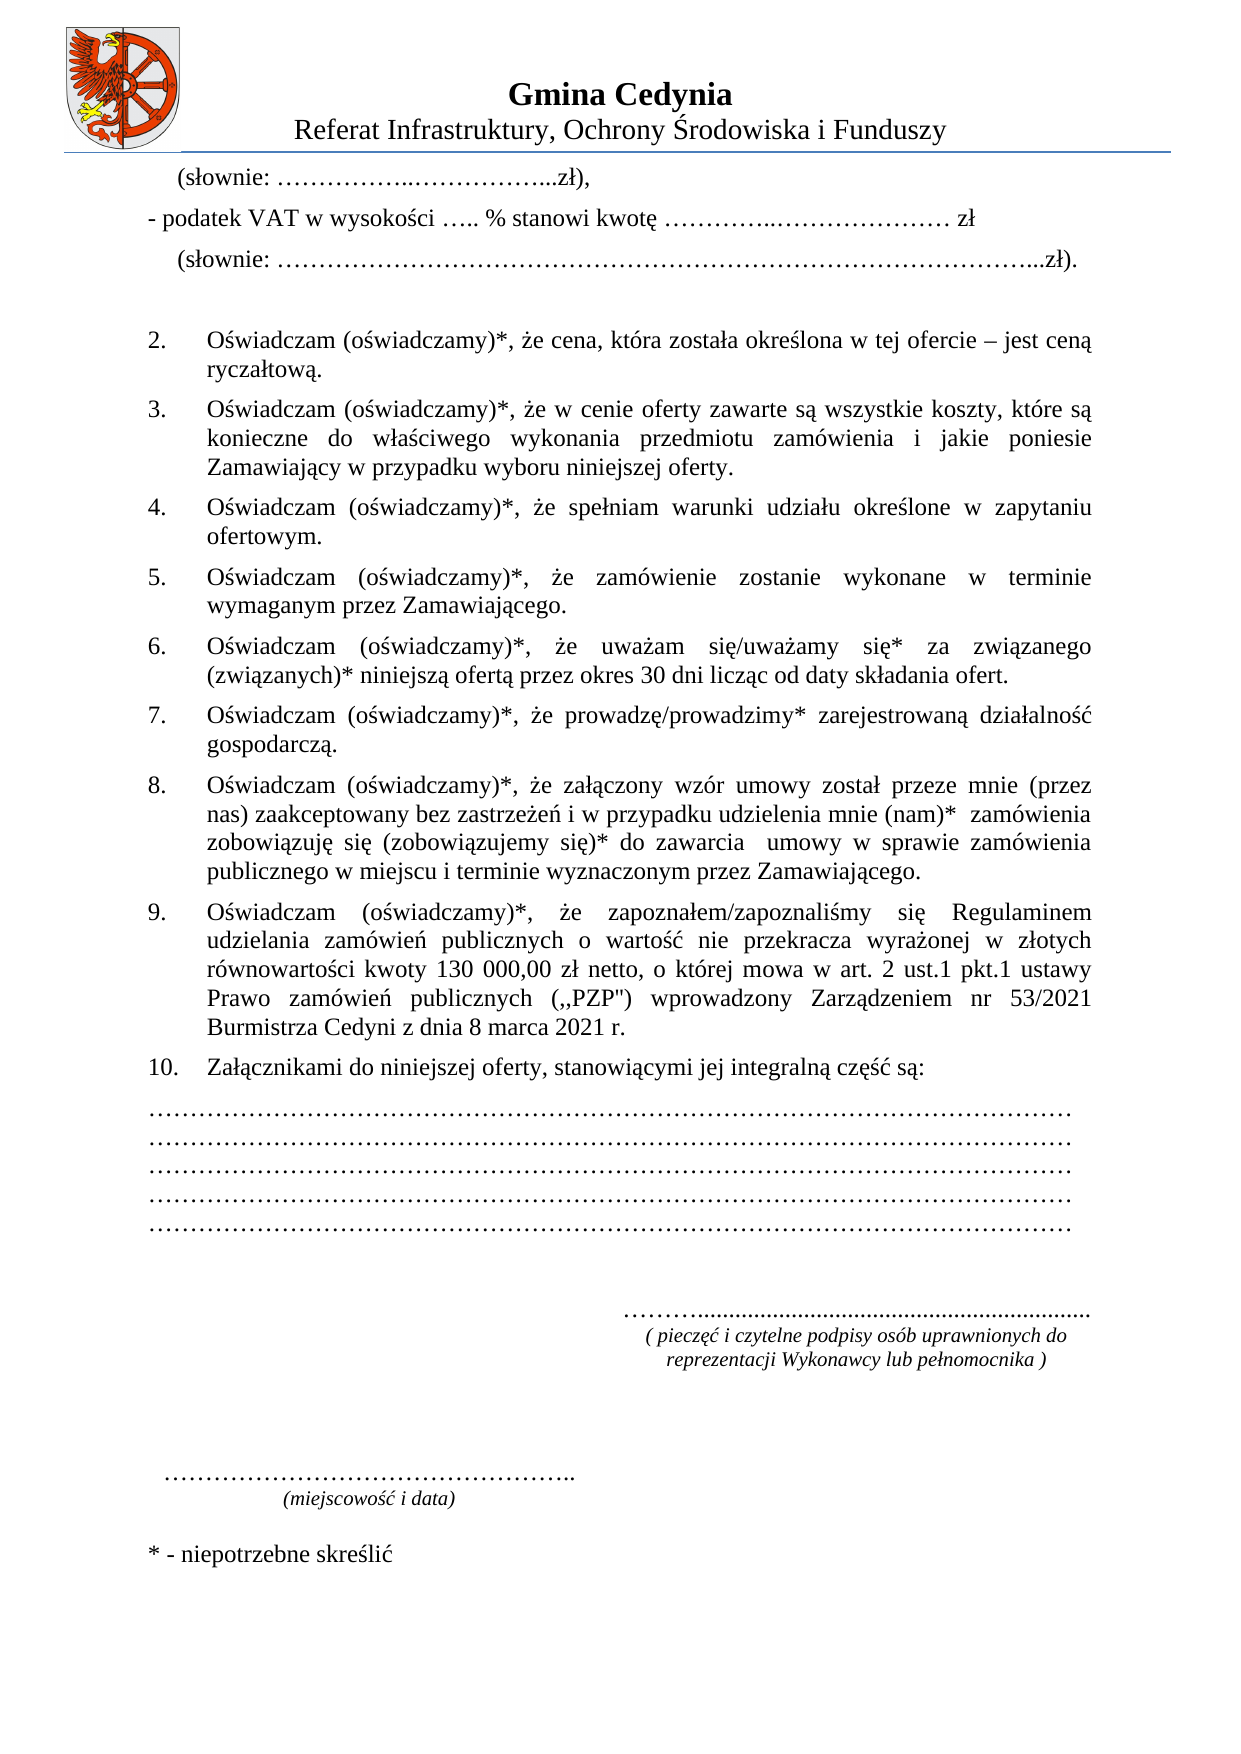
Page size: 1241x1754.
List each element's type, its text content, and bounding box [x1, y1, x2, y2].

text ………………………………………………………………………………………………… [148, 1151, 1093, 1179]
list Oświadczam (oświadczamy)*, że w cenie oferty zawarte są wszystkie koszty, które są konieczne do właściwego wykonania przedmiotu zamówienia i jakie poniesie Zamawiający w przypadku wyboru niniejszej oferty. [148, 394, 1093, 481]
text ………………………………………………………………………………………………… [148, 1179, 1093, 1208]
text (słownie: ……………..……………...zł), [177, 162, 1093, 191]
list Załącznikami do niniejszej oferty, stanowiącymi jej integralną część są: [148, 1052, 1093, 1081]
list Oświadczam (oświadczamy)*, że zamówienie zostanie wykonane w terminie wymaganym przez Zamawiającego. [148, 562, 1093, 619]
list Oświadczam (oświadczamy)*, że spełniam warunki udziału określone w zapytaniu ofertowym. [148, 492, 1093, 550]
text (miejscowość i data) [148, 1486, 591, 1510]
list Oświadczam (oświadczamy)*, że prowadzę/prowadzimy* zarejestrowaną działalność gospodarczą. [148, 701, 1093, 758]
text ………………………………………………………………………………………………… [148, 1122, 1093, 1151]
text ………………………………………………………………………………………………… [148, 1208, 1093, 1237]
list Oświadczam (oświadczamy)*, że zapoznałem/zapoznaliśmy się Regulaminem udzielania zamówień publicznych o wartość nie przekracza wyrażonej w złotych równowartości kwoty 130 000,00 zł netto, o której mowa w art. 2 ust.1 pkt.1 ustawy Prawo zamówień publicznych (,,PZP'') wprowadzony Zarządzeniem nr 53/2021 Burmistrza Cedyni z dnia 8 marca 2021 r. [148, 897, 1093, 1041]
list Oświadczam (oświadczamy)*, że załączony wzór umowy został przeze mnie (przez nas) zaakceptowany bez zastrzeżeń i w przypadku udzielenia mnie (nam)* zamówienia zobowiązuję się (zobowiązujemy się)* do zawarcia umowy w sprawie zamówienia publicznego w miejscu i terminie wyznaczonym przez Zamawiającego. [148, 770, 1093, 885]
text (słownie: ………………………………………………………………………………...zł). [177, 244, 1093, 272]
text * - niepotrzebne skreślić [148, 1539, 1093, 1568]
text - podatek VAT w wysokości ….. % stanowi kwotę …………..………………… zł [148, 203, 1093, 232]
text ………………………………………………………………………………………………… [148, 1093, 1093, 1122]
list Oświadczam (oświadczamy)*, że uważam się/uważamy się* za związanego (związanych)* niniejszą ofertą przez okres 30 dni licząc od daty składania ofert. [148, 631, 1093, 689]
text ………............................................................... [620, 1294, 1093, 1323]
list Oświadczam (oświadczamy)*, że cena, która została określona w tej ofercie – jest ceną ryczałtową. [148, 325, 1093, 382]
text ………………………………………….. [148, 1457, 591, 1486]
text ( pieczęć i czytelne podpisy osób uprawnionych do reprezentacji Wykonawcy lub pełnomocnika ) [620, 1323, 1093, 1371]
